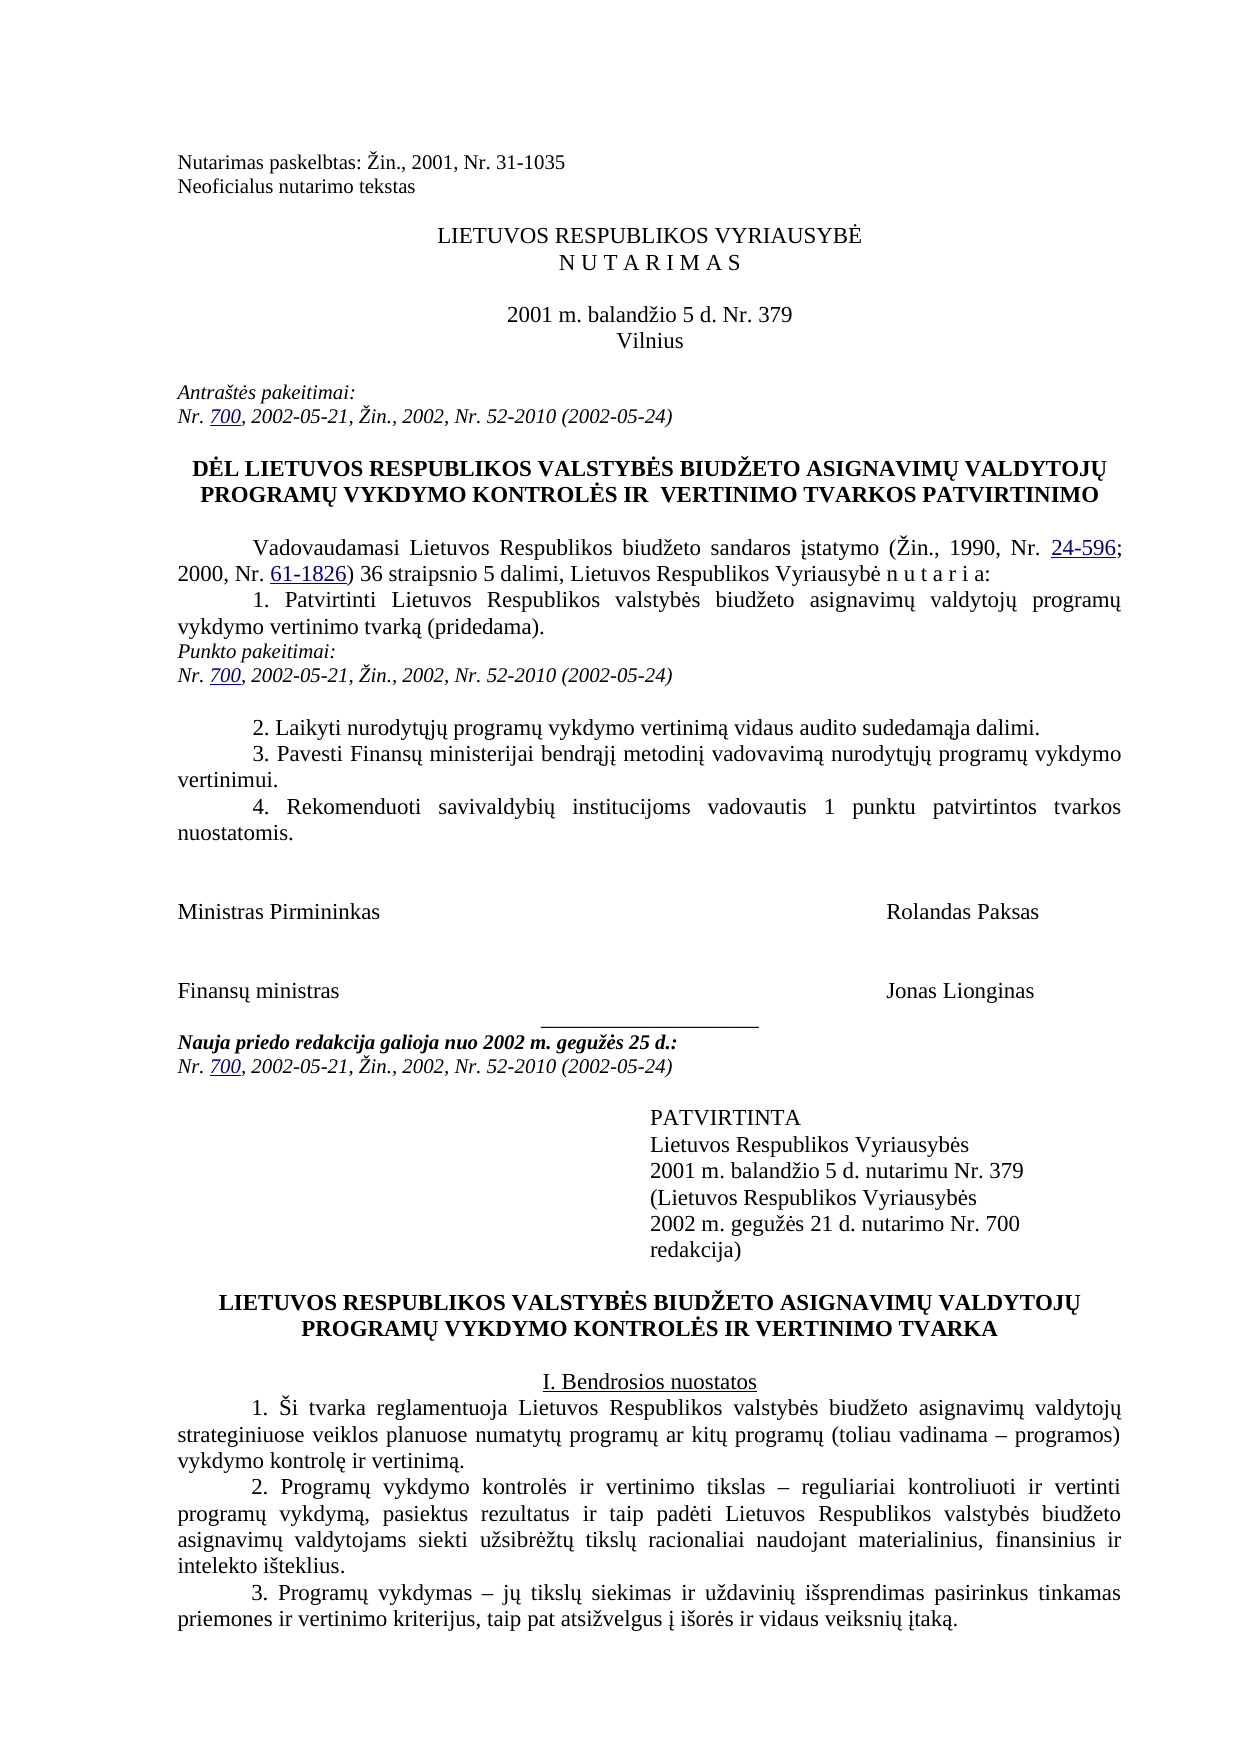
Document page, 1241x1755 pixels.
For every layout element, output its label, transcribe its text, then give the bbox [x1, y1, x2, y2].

text Antraštės pakeitimai: [177, 380, 1122, 404]
text DĖL LIETUVOS RESPUBLIKOS VALSTYBĖS BIUDŽETO ASIGNAVIMŲ VALDYTOJŲ PROGRAMŲ VYKDYMO KONTROLĖS IR VERTINIMO TVARKOS PATVIRTINIMO [192, 455, 1108, 507]
text Punkto pakeitimai: [177, 639, 1122, 663]
text I. Bendrosios nuostatos [177, 1368, 1122, 1394]
text Nauja priedo redakcija galioja nuo 2002 m. gegužės 25 d.: [177, 1030, 1122, 1054]
text Lietuvos Respublikos Vyriausybės 2001 m. balandžio 5 d. nutarimu Nr. 379 (Lietuvos Respublikos Vyriausybės 2002 m. gegužės 21 d. nutarimo Nr. 700 redakcija) [650, 1131, 1122, 1263]
text Neoficialus nutarimo tekstas [177, 174, 1122, 198]
text Patvirtinta [650, 1104, 1122, 1131]
text Vadovaudamasi Lietuvos Respublikos biudžeto sandaros įstatymo (Žin., 1990, Nr. 24-596; 2000, Nr. 61-1826) 36 straipsnio 5 dalimi, Lietuvos Respublikos Vyriausybė n u t a r i a: [177, 534, 1122, 587]
text Ministras Pirmininkas Rolandas Paksas [177, 898, 1122, 924]
text 2. Laikyti nurodytųjų programų vykdymo vertinimą vidaus audito sudedamąja dalimi. [177, 714, 1122, 740]
text Nr. 700, 2002-05-21, Žin., 2002, Nr. 52-2010 (2002-05-24) [177, 404, 1122, 428]
text Nr. 700, 2002-05-21, Žin., 2002, Nr. 52-2010 (2002-05-24) [177, 663, 1122, 687]
text Nr. 700, 2002-05-21, Žin., 2002, Nr. 52-2010 (2002-05-24) [177, 1054, 1122, 1078]
text ___________________ [177, 1004, 1122, 1030]
text Vilnius [177, 328, 1122, 354]
text 3. Programų vykdymas – jų tikslų siekimas ir uždavinių išsprendimas pasirinkus tinkamas priemones ir vertinimo kriterijus, taip pat atsižvelgus į išorės ir vidaus veiksnių įtaką. [177, 1579, 1122, 1632]
text LIETUVOS RESPUBLIKOS VYRIAUSYBĖ [177, 222, 1122, 248]
text Nutarimas paskelbtas: Žin., 2001, Nr. 31-1035 [177, 150, 1122, 174]
text 4. Rekomenduoti savivaldybių institucijoms vadovautis 1 punktu patvirtintos tvarkos nuostatomis. [177, 793, 1122, 846]
text 3. Pavesti Finansų ministerijai bendrąjį metodinį vadovavimą nurodytųjų programų vykdymo vertinimui. [177, 740, 1122, 793]
text LIETUVOS RESPUBLIKOS valstybės biudžeto asignavimų valdytojų programų vykdymo kontrolės ir vertinimo tvarka [177, 1289, 1122, 1342]
text 2. Programų vykdymo kontrolės ir vertinimo tikslas – reguliariai kontroliuoti ir vertinti programų vykdymą, pasiektus rezultatus ir taip padėti Lietuvos Respublikos valstybės biudžeto asignavimų valdytojams siekti užsibrėžtų tikslų racionaliai naudojant materialinius, finansinius ir intelekto išteklius. [177, 1473, 1122, 1579]
text N U T A R I M A S [177, 248, 1122, 275]
text 1. Patvirtinti Lietuvos Respublikos valstybės biudžeto asignavimų valdytojų programų vykdymo vertinimo tvarką (pridedama). [177, 587, 1122, 639]
text Finansų ministras Jonas Lionginas [177, 977, 1122, 1004]
text 2001 m. balandžio 5 d. Nr. 379 [177, 301, 1122, 328]
text 1. Ši tvarka reglamentuoja Lietuvos Respublikos valstybės biudžeto asignavimų valdytojų strateginiuose veiklos planuose numatytų programų ar kitų programų (toliau vadinama – programos) vykdymo kontrolę ir vertinimą. [177, 1394, 1122, 1473]
